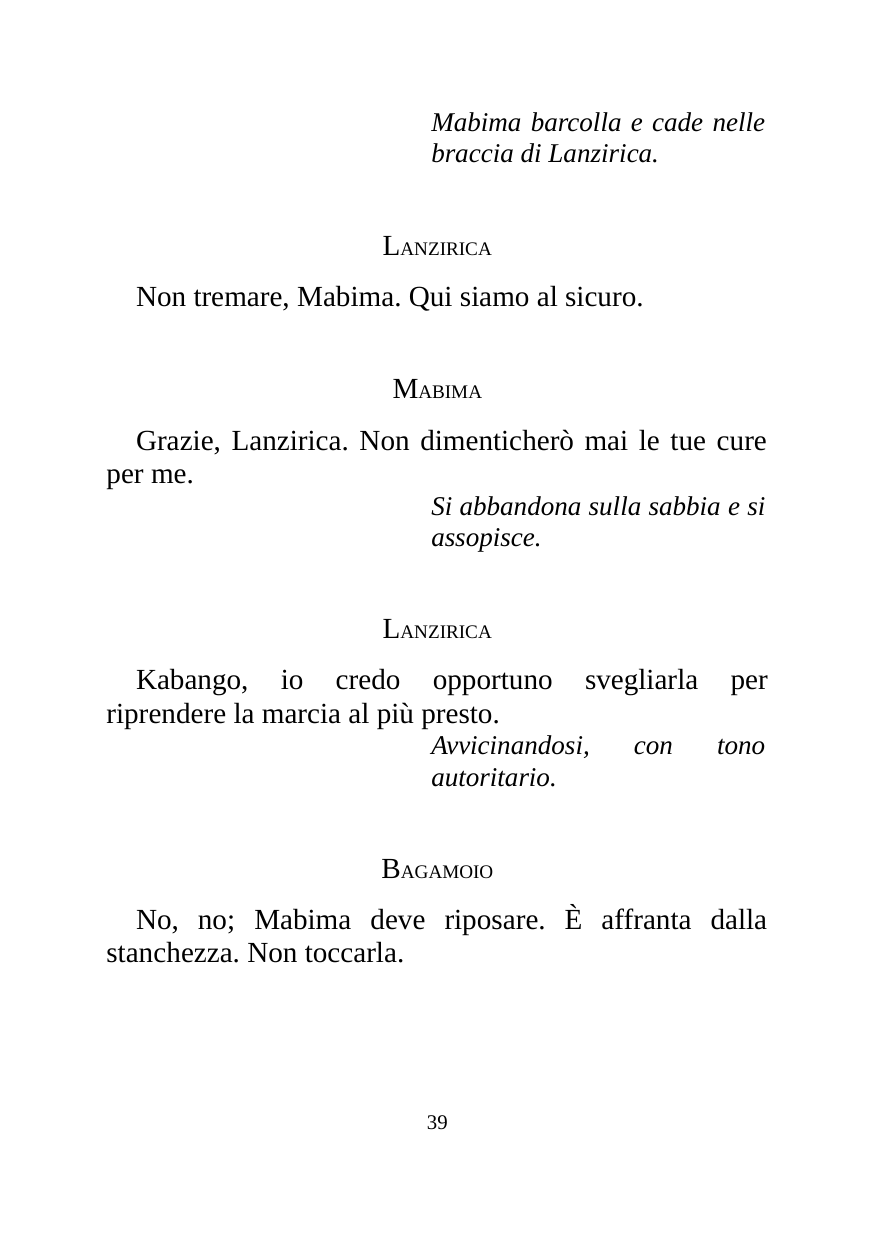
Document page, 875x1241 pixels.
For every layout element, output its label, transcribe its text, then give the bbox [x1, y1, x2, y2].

text Avvicinandosi, con tono autoritario. [431, 729, 768, 792]
text Lanzirica [106, 228, 768, 261]
text Mabima barcolla e cade nelle braccia di Lanzirica. [431, 106, 768, 168]
text Grazie, Lanzirica. Non dimenticherò mai le tue cure per me. [106, 423, 768, 490]
text No, no; Mabima deve riposare. È affranta dalla stanchezza. Non toccarla. [106, 902, 768, 969]
text Mabima [106, 371, 768, 405]
text Bagamoio [106, 851, 768, 884]
text Si abbandona sulla sabbia e si assopisce. [431, 490, 768, 552]
text Kabango, io credo opportuno svegliarla per riprendere la marcia al più presto. [106, 662, 768, 729]
text Non tremare, Mabima. Qui siamo al sicuro. [106, 279, 768, 312]
text Lanzirica [106, 611, 768, 645]
